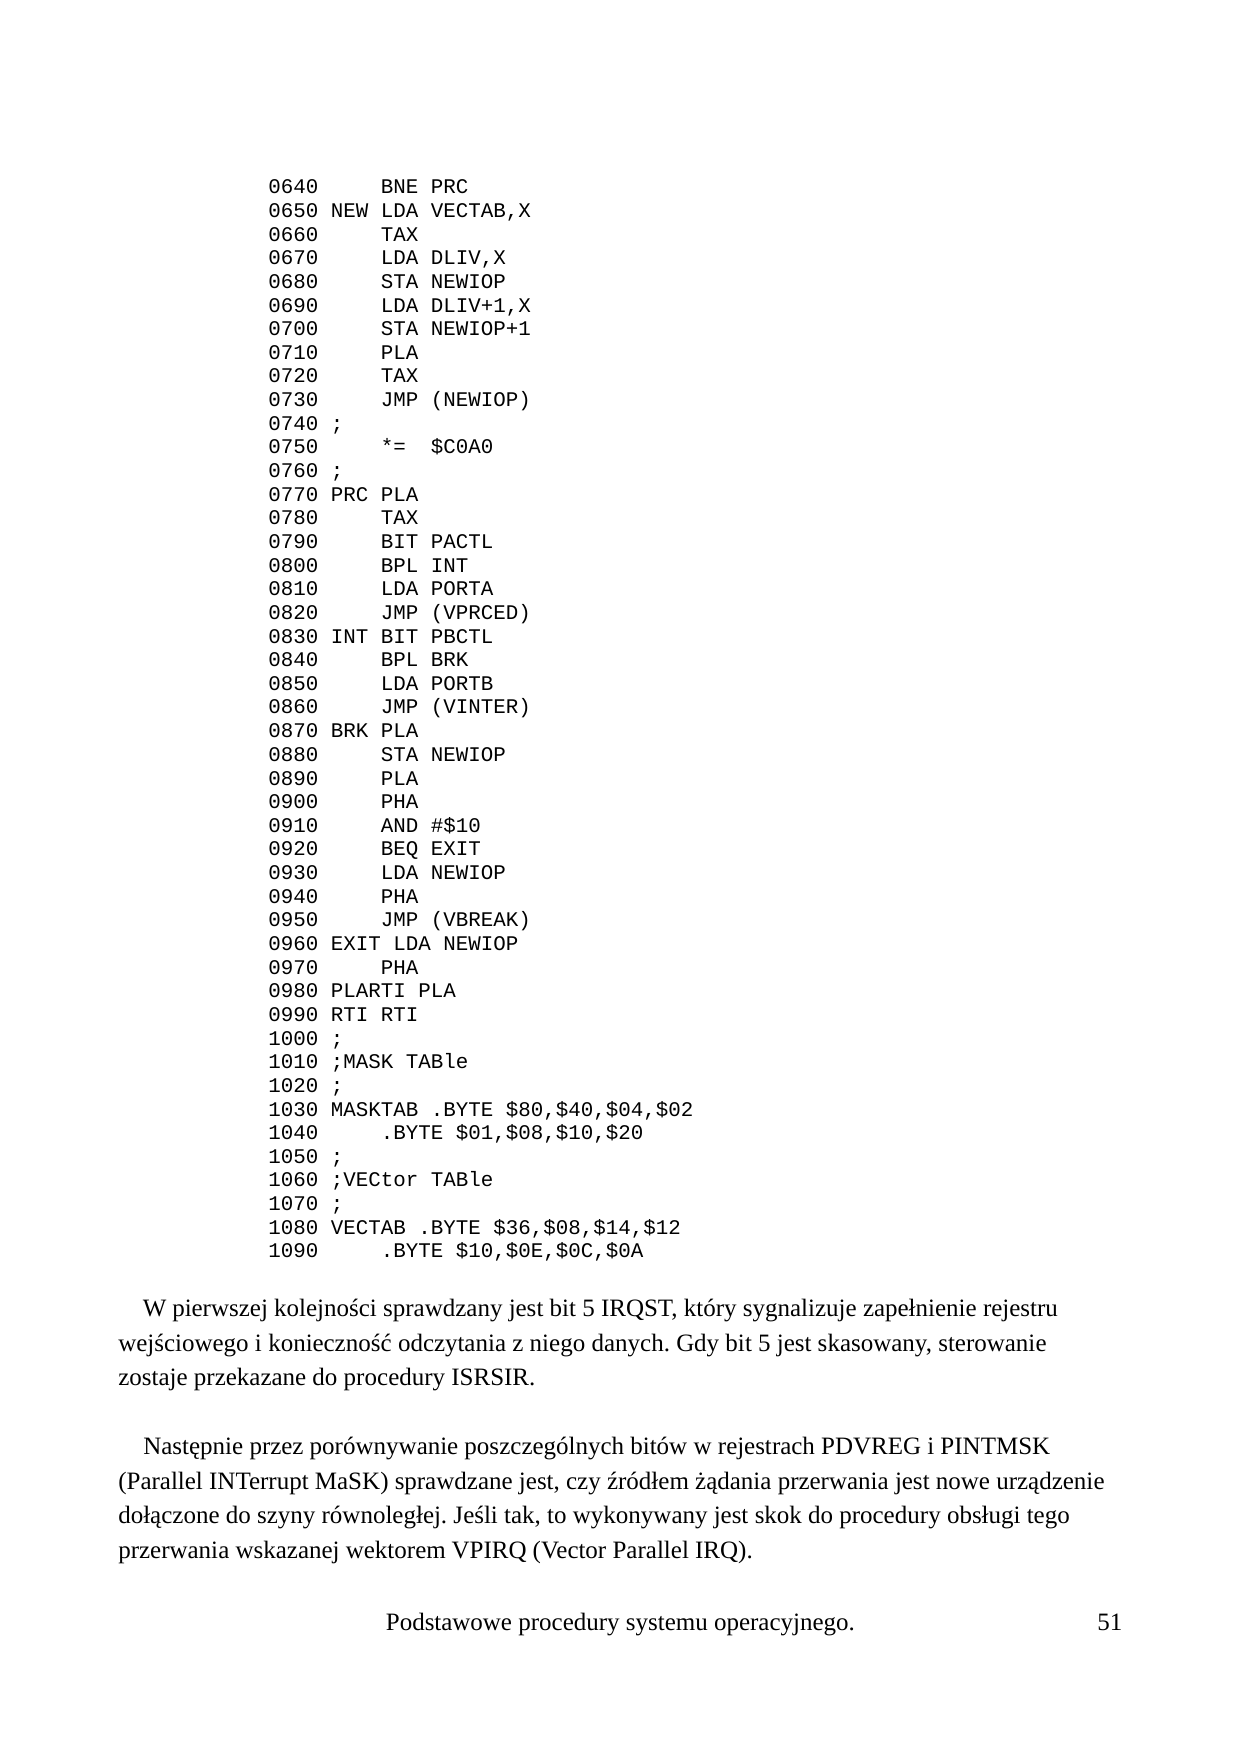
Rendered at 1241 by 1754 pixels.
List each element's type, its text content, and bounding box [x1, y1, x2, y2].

text 0980 PLARTI PLA [118, 980, 1122, 1004]
text 0720 TAX [118, 366, 1122, 389]
text 0810 LDA PORTA [118, 578, 1122, 602]
text 1060 ;VECtor TABle [118, 1169, 1122, 1193]
text 0940 PHA [118, 886, 1122, 909]
text 0910 AND #$10 [118, 815, 1122, 838]
text 0710 PLA [118, 342, 1122, 366]
text 0680 STA NEWIOP [118, 271, 1122, 294]
text W pierwszej kolejności sprawdzany jest bit 5 IRQST, który sygnalizuje zapełnienie rejestru wejściowego i konieczność odczytania z niego danych. Gdy bit 5 jest skasowany, sterowanie zostaje przekazane do procedury ISRSIR. Następnie przez porównywanie poszczególnych bitów w rejestrach PDVREG i PINTMSK (Parallel INTerrupt MaSK) sprawdzane jest, czy źródłem żądania przerwania jest nowe urządzenie dołączone do szyny równoległej. Jeśli tak, to wykonywany jest skok do procedury obsługi tego przerwania wskazanej wektorem VPIRQ (Vector Parallel IRQ). [118, 1293, 1122, 1564]
text 0660 TAX [118, 224, 1122, 247]
text 0730 JMP (NEWIOP) [118, 389, 1122, 413]
text 0880 STA NEWIOP [118, 744, 1122, 767]
text 0890 PLA [118, 767, 1122, 791]
text 0850 LDA PORTB [118, 673, 1122, 697]
text 1090 .BYTE $10,$0E,$0C,$0A [118, 1240, 1122, 1264]
text 1030 MASKTAB .BYTE $80,$40,$04,$02 [118, 1098, 1122, 1122]
text 0750 *= $C0A0 [118, 436, 1122, 460]
text 0990 RTI RTI [118, 1004, 1122, 1028]
text 0970 PHA [118, 957, 1122, 980]
text 0760 ; [118, 460, 1122, 484]
text 0820 JMP (VPRCED) [118, 602, 1122, 626]
text 0690 LDA DLIV+1,X [118, 294, 1122, 318]
text 1050 ; [118, 1146, 1122, 1169]
text 0870 BRK PLA [118, 720, 1122, 744]
text 0950 JMP (VBREAK) [118, 909, 1122, 933]
text 0830 INT BIT PBCTL [118, 626, 1122, 649]
text 1080 VECTAB .BYTE $36,$08,$14,$12 [118, 1217, 1122, 1240]
text 1020 ; [118, 1075, 1122, 1098]
text 0790 BIT PACTL [118, 531, 1122, 555]
text 0800 BPL INT [118, 555, 1122, 578]
text 0650 NEW LDA VECTAB,X [118, 200, 1122, 224]
text 0700 STA NEWIOP+1 [118, 318, 1122, 342]
text 1000 ; [118, 1028, 1122, 1051]
text 0920 BEQ EXIT [118, 838, 1122, 862]
text 0640 BNE PRC [118, 176, 1122, 200]
text 0860 JMP (VINTER) [118, 697, 1122, 720]
text 1010 ;MASK TABle [118, 1051, 1122, 1075]
text 0840 BPL BRK [118, 649, 1122, 673]
text 0770 PRC PLA [118, 484, 1122, 507]
text 1070 ; [118, 1193, 1122, 1217]
text 0780 TAX [118, 507, 1122, 531]
text 1040 .BYTE $01,$08,$10,$20 [118, 1122, 1122, 1146]
text 0960 EXIT LDA NEWIOP [118, 933, 1122, 957]
text 0900 PHA [118, 791, 1122, 815]
text 0930 LDA NEWIOP [118, 862, 1122, 886]
text 0740 ; [118, 413, 1122, 436]
text 0670 LDA DLIV,X [118, 247, 1122, 271]
